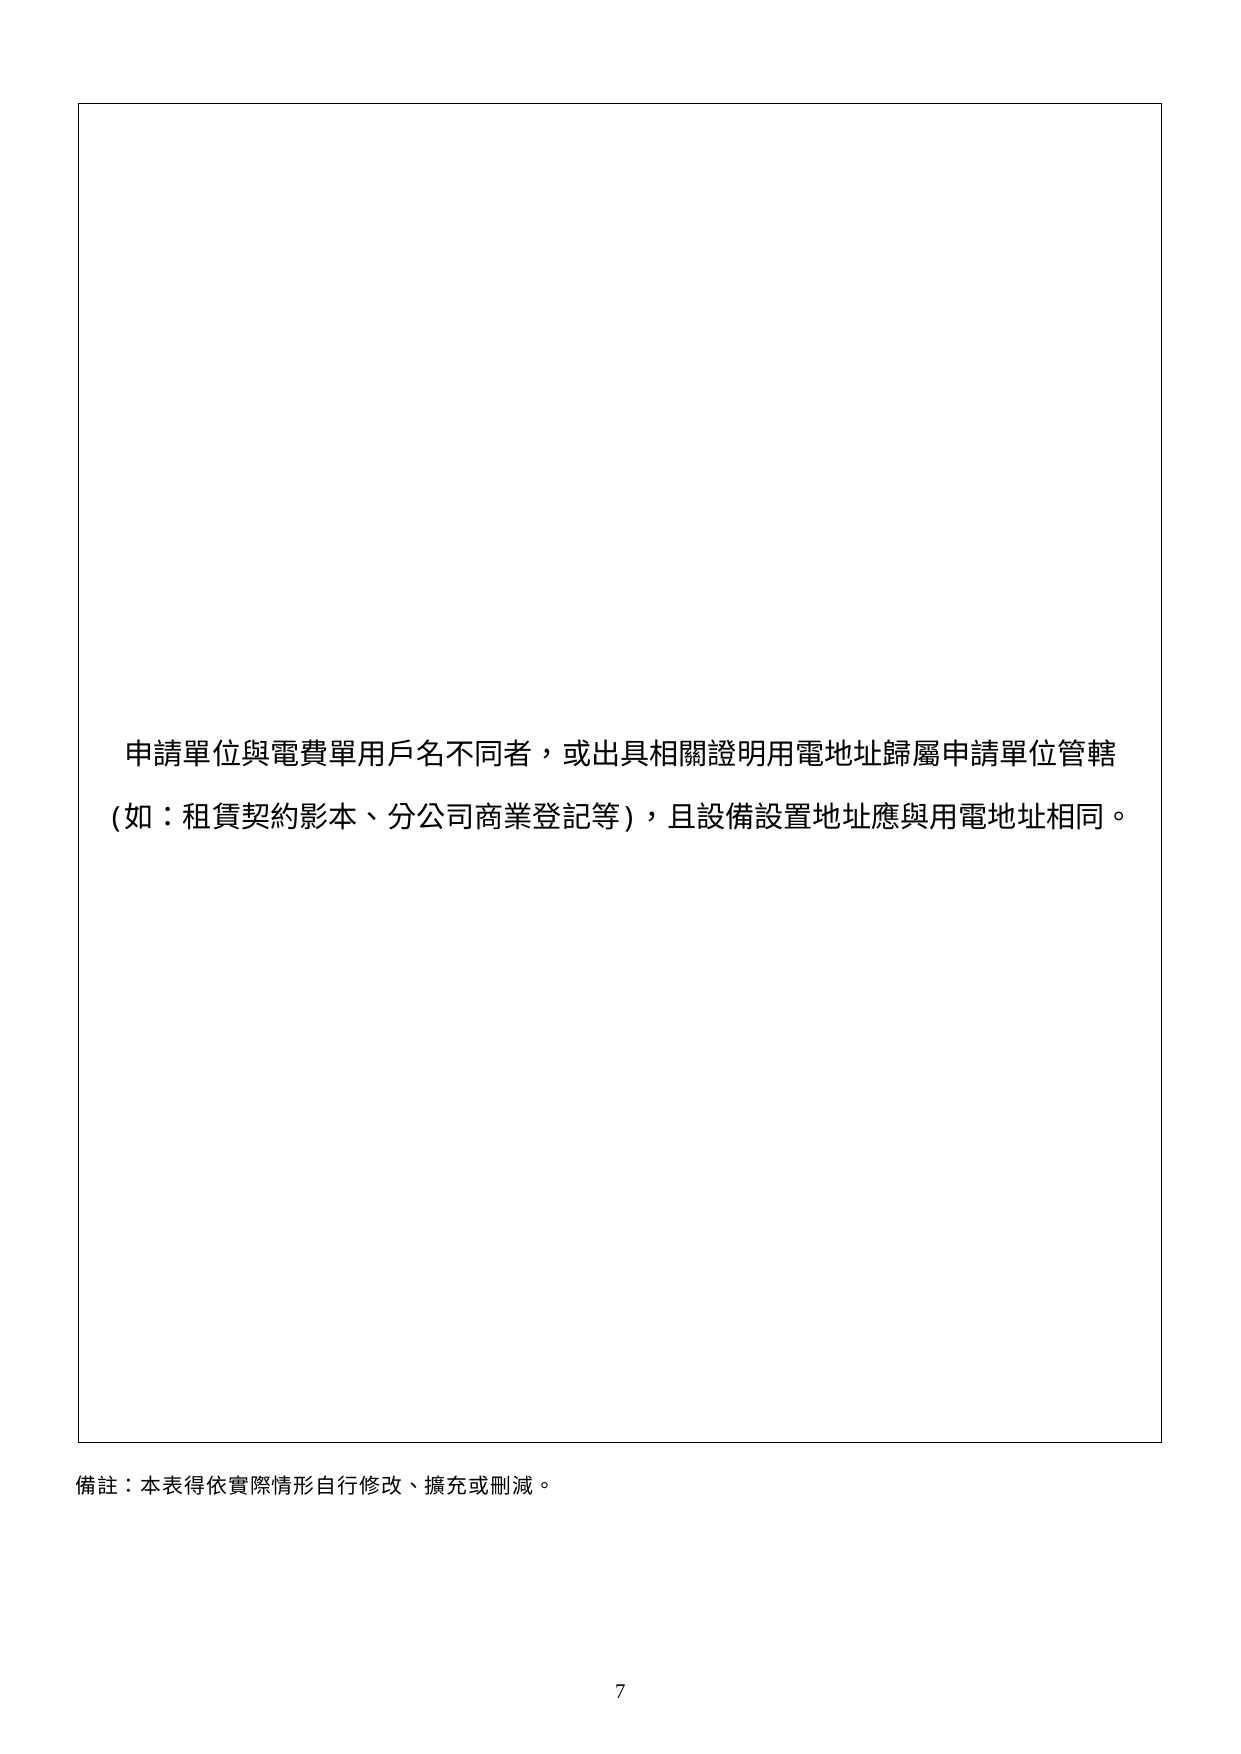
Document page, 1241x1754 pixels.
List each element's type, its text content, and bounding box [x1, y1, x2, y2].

table_cell 申請單位與電費單用戶名不同者，或出具相關證明用電地址歸屬申請單位管轄(如：租賃契約影本、分公司商業登記等)，且設備設置地址應與用電地址相同。 [79, 104, 1161, 1442]
text 備註：本表得依實際情形自行修改、擴充或刪減。 [75, 1443, 1165, 1506]
